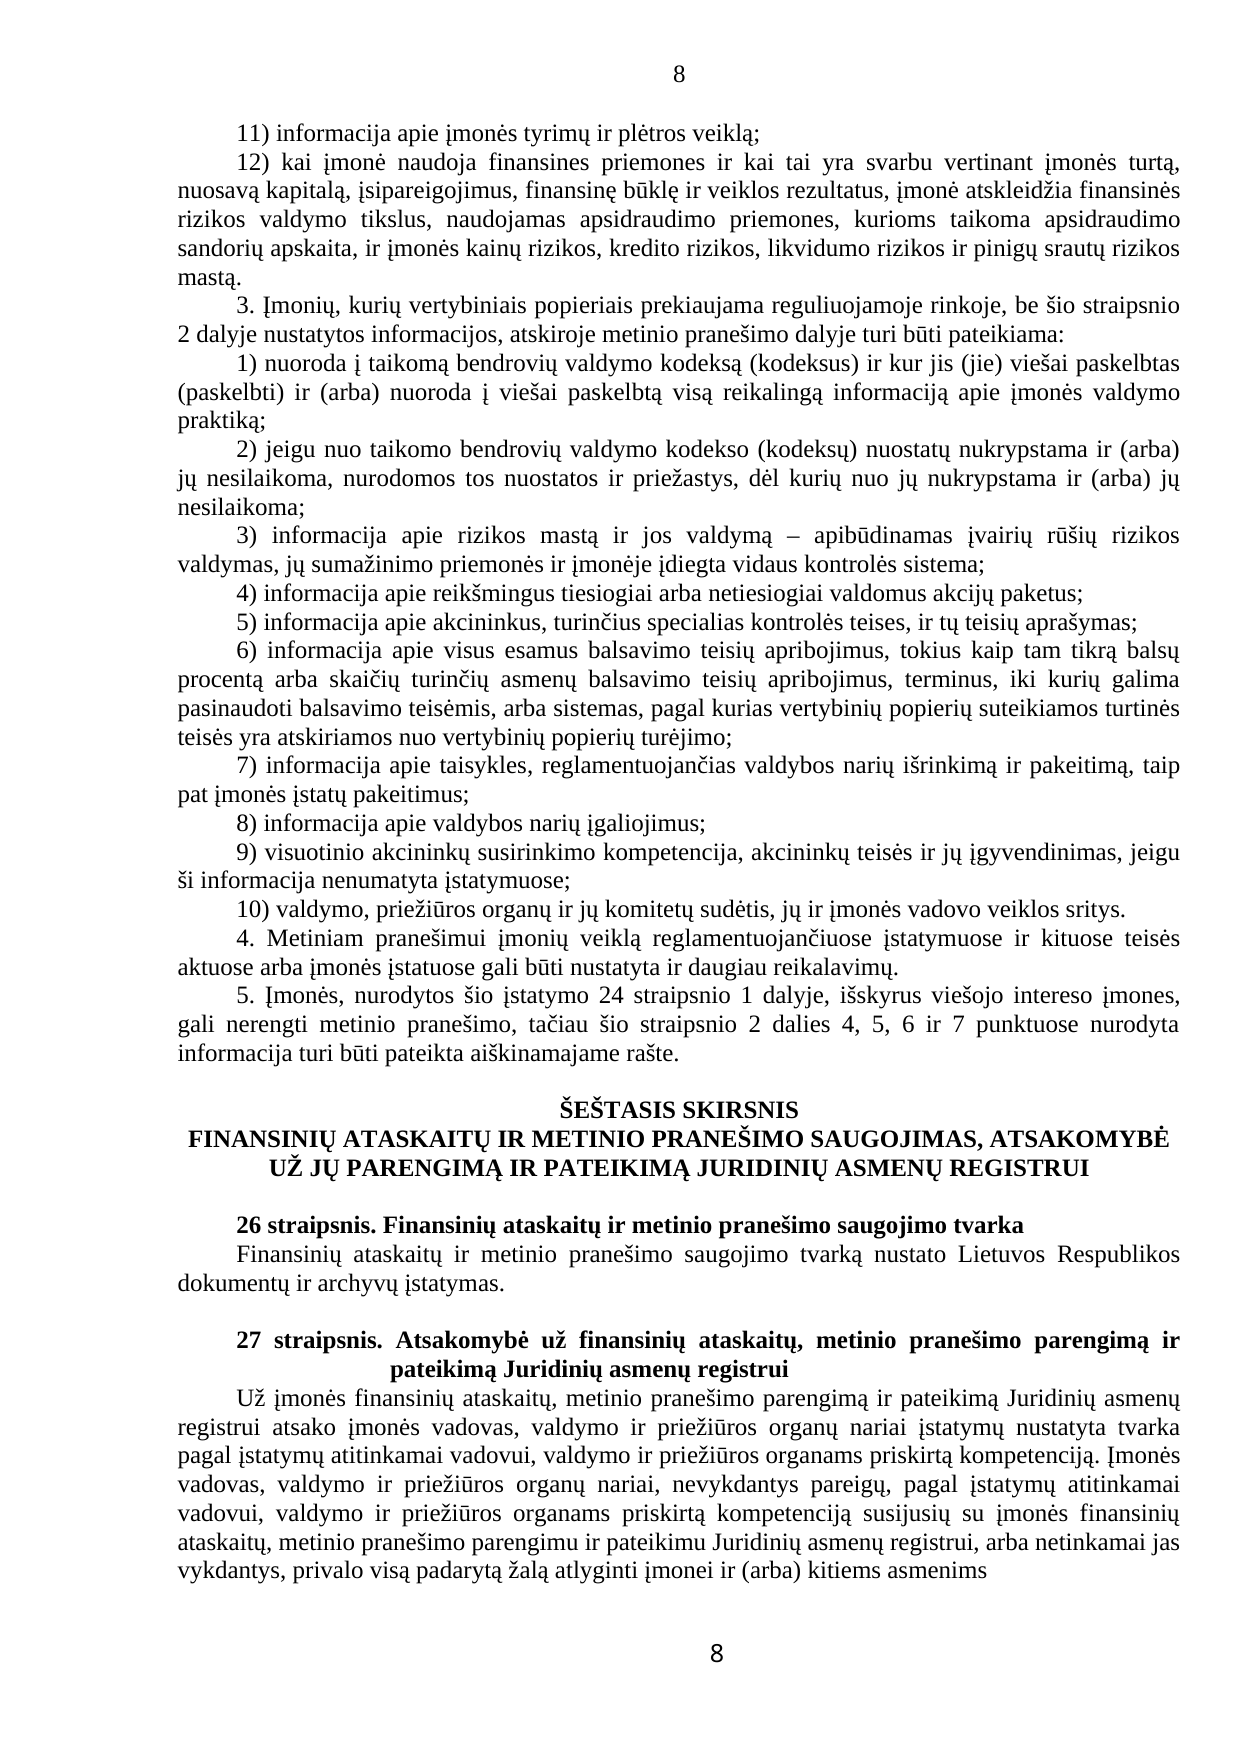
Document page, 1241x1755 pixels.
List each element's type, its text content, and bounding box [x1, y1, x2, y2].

text 11) informacija apie įmonės tyrimų ir plėtros veiklą; [177, 118, 1181, 147]
text 12) kai įmonė naudoja finansines priemones ir kai tai yra svarbu vertinant įmonės turtą, nuosavą kapitalą, įsipareigojimus, finansinę būklę ir veiklos rezultatus, įmonė atskleidžia finansinės rizikos valdymo tikslus, naudojamas apsidraudimo priemones, kurioms taikoma apsidraudimo sandorių apskaita, ir įmonės kainų rizikos, kredito rizikos, likvidumo rizikos ir pinigų srautų rizikos mastą. [177, 147, 1181, 291]
text 27 straipsnis. Atsakomybė už finansinių ataskaitų, metinio pranešimo parengimą ir pateikimą Juridinių asmenų registrui [236, 1326, 1181, 1383]
text 4) informacija apie reikšmingus tiesiogiai arba netiesiogiai valdomus akcijų paketus; [177, 578, 1181, 607]
text 3. Įmonių, kurių vertybiniais popieriais prekiaujama reguliuojamoje rinkoje, be šio straipsnio 2 dalyje nustatytos informacijos, atskiroje metinio pranešimo dalyje turi būti pateikiama: [177, 291, 1181, 348]
text 9) visuotinio akcininkų susirinkimo kompetencija, akcininkų teisės ir jų įgyvendinimas, jeigu ši informacija nenumatyta įstatymuose; [177, 837, 1181, 894]
text 10) valdymo, priežiūros organų ir jų komitetų sudėtis, jų ir įmonės vadovo veiklos sritys. [177, 894, 1181, 923]
text Finansinių ataskaitų ir metinio pranešimo saugojimo tvarką nustato Lietuvos Respublikos dokumentų ir archyvų įstatymas. [177, 1239, 1181, 1297]
text 1) nuoroda į taikomą bendrovių valdymo kodeksą (kodeksus) ir kur jis (jie) viešai paskelbtas (paskelbti) ir (arba) nuoroda į viešai paskelbtą visą reikalingą informaciją apie įmonės valdymo praktiką; [177, 348, 1181, 434]
text Už įmonės finansinių ataskaitų, metinio pranešimo parengimą ir pateikimą Juridinių asmenų registrui atsako įmonės vadovas, valdymo ir priežiūros organų nariai įstatymų nustatyta tvarka pagal įstatymų atitinkamai vadovui, valdymo ir priežiūros organams priskirtą kompetenciją. Įmonės vadovas, valdymo ir priežiūros organų nariai, nevykdantys pareigų, pagal įstatymų atitinkamai vadovui, valdymo ir priežiūros organams priskirtą kompetenciją susijusių su įmonės finansinių ataskaitų, metinio pranešimo parengimu ir pateikimu Juridinių asmenų registrui, arba netinkamai jas vykdantys, privalo visą padarytą žalą atlyginti įmonei ir (arba) kitiems asmenims [177, 1383, 1181, 1584]
text 4. Metiniam pranešimui įmonių veiklą reglamentuojančiuose įstatymuose ir kituose teisės aktuose arba įmonės įstatuose gali būti nustatyta ir daugiau reikalavimų. [177, 923, 1181, 981]
text 2) jeigu nuo taikomo bendrovių valdymo kodekso (kodeksų) nuostatų nukrypstama ir (arba) jų nesilaikoma, nurodomos tos nuostatos ir priežastys, dėl kurių nuo jų nukrypstama ir (arba) jų nesilaikoma; [177, 434, 1181, 521]
text ŠEŠTASIS SKIRSNIS [177, 1096, 1181, 1124]
text 26 straipsnis. Finansinių ataskaitų ir metinio pranešimo saugojimo tvarka [177, 1211, 1181, 1239]
text 5) informacija apie akcininkus, turinčius specialias kontrolės teises, ir tų teisių aprašymas; [177, 607, 1181, 636]
text FINANSINIŲ ATASKAITŲ IR METINIO PRANEŠIMO SAUGOJIMAS, ATSAKOMYBĖ UŽ JŲ PARENGIMĄ IR PATEIKIMĄ JURIDINIŲ ASMENŲ REGISTRUI [177, 1124, 1181, 1182]
text 6) informacija apie visus esamus balsavimo teisių apribojimus, tokius kaip tam tikrą balsų procentą arba skaičių turinčių asmenų balsavimo teisių apribojimus, terminus, iki kurių galima pasinaudoti balsavimo teisėmis, arba sistemas, pagal kurias vertybinių popierių suteikiamos turtinės teisės yra atskiriamos nuo vertybinių popierių turėjimo; [177, 636, 1181, 751]
text 5. Įmonės, nurodytos šio įstatymo 24 straipsnio 1 dalyje, išskyrus viešojo intereso įmones, gali nerengti metinio pranešimo, tačiau šio straipsnio 2 dalies 4, 5, 6 ir 7 punktuose nurodyta informacija turi būti pateikta aiškinamajame rašte. [177, 981, 1181, 1067]
text 3) informacija apie rizikos mastą ir jos valdymą – apibūdinamas įvairių rūšių rizikos valdymas, jų sumažinimo priemonės ir įmonėje įdiegta vidaus kontrolės sistema; [177, 521, 1181, 578]
text 7) informacija apie taisykles, reglamentuojančias valdybos narių išrinkimą ir pakeitimą, taip pat įmonės įstatų pakeitimus; [177, 751, 1181, 808]
text 8) informacija apie valdybos narių įgaliojimus; [177, 808, 1181, 837]
